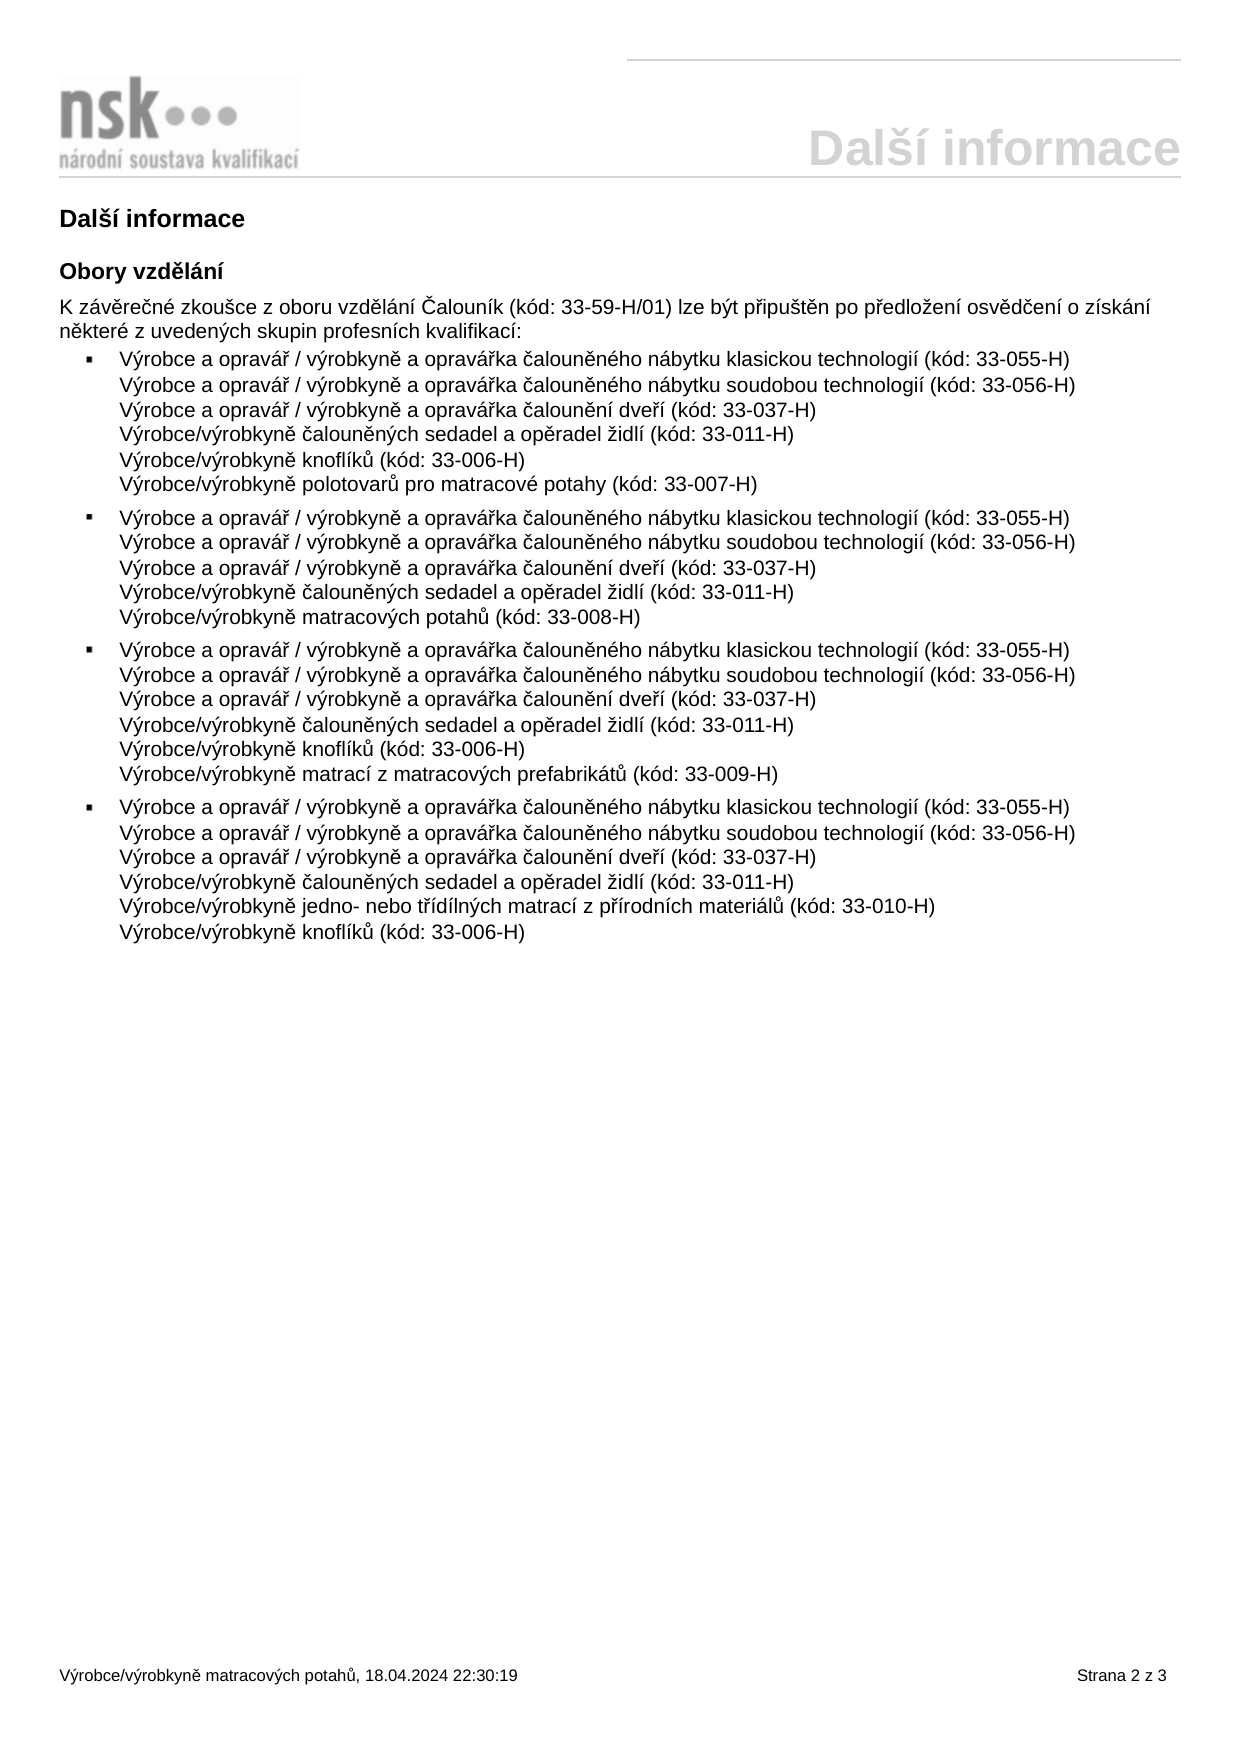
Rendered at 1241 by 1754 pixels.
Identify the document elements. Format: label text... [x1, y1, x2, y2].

table_cell Výrobce/výrobkyně matrací z matracových prefabrikátů (kód: 33-009-H) [119, 762, 1181, 786]
table_cell [1167, 1277, 1181, 1467]
table_cell [119, 497, 482, 506]
table_cell [119, 944, 482, 977]
table_cell [59, 1277, 119, 1467]
table_cell [59, 398, 119, 422]
table_cell [1167, 343, 1181, 347]
table_cell [1167, 1658, 1181, 1694]
table_cell [619, 944, 627, 977]
table_cell [861, 236, 1167, 248]
table_cell Výrobce a opravář / výrobkyně a opravářka čalouněného nábytku klasickou technologií (kód: 33-055-H) [119, 638, 1181, 663]
table_cell Výrobce/výrobkyně matracových potahů, 18.04.2024 22:30:19 [59, 1658, 861, 1694]
table_cell [59, 472, 119, 497]
table_cell [482, 497, 619, 506]
table_cell Obory vzdělání [59, 248, 1181, 295]
table_cell [59, 194, 119, 200]
table_cell Další informace [627, 61, 1181, 176]
table_cell [1167, 1467, 1181, 1658]
table_cell [119, 171, 482, 176]
table_cell [619, 497, 627, 506]
table_cell [627, 194, 861, 200]
table_cell Výrobce a opravář / výrobkyně a opravářka čalouněného nábytku soudobou technologií (kód: 33-056-H) [119, 373, 1181, 398]
table_cell [59, 580, 119, 605]
table_cell [59, 629, 119, 637]
table_cell [59, 737, 119, 762]
table_cell [482, 1277, 619, 1467]
table_cell [1167, 786, 1181, 795]
table_cell [619, 977, 627, 1277]
table_cell Výrobce a opravář / výrobkyně a opravářka čalounění dveří (kód: 33-037-H) [119, 687, 1181, 713]
table_cell [482, 194, 619, 200]
picture [59, 795, 119, 820]
table_cell Výrobce a opravář / výrobkyně a opravářka čalouněného nábytku klasickou technologií (kód: 33-055-H) [119, 795, 1181, 821]
table_cell Výrobce/výrobkyně čalouněných sedadel a opěradel židlí (kód: 33-011-H) [119, 422, 1181, 448]
table_cell [59, 762, 119, 786]
table_cell Výrobce a opravář / výrobkyně a opravářka čalouněného nábytku soudobou technologií (kód: 33-056-H) [119, 530, 1181, 556]
picture [58, 59, 620, 171]
table_cell [1167, 977, 1181, 1277]
table_cell [59, 663, 119, 687]
table_cell [861, 786, 1167, 795]
table_cell [627, 1467, 861, 1658]
picture [59, 637, 119, 662]
table_cell Výrobce/výrobkyně čalouněných sedadel a opěradel židlí (kód: 33-011-H) [119, 580, 1181, 605]
table_cell [627, 977, 861, 1277]
table_cell [59, 178, 1181, 194]
table_cell [59, 530, 119, 556]
table_cell [59, 821, 119, 844]
table_cell [482, 786, 619, 795]
table_cell Výrobce/výrobkyně knoflíků (kód: 33-006-H) [119, 737, 1181, 762]
table_cell [1167, 194, 1181, 200]
table_cell [482, 1467, 619, 1658]
table_cell [59, 1467, 119, 1658]
table_cell [1167, 944, 1181, 977]
table_cell [482, 944, 619, 977]
table_cell [482, 343, 619, 347]
table_cell Výrobce/výrobkyně čalouněných sedadel a opěradel židlí (kód: 33-011-H) [119, 870, 1181, 894]
table_cell Výrobce a opravář / výrobkyně a opravářka čalouněného nábytku soudobou technologií (kód: 33-056-H) [119, 663, 1181, 687]
table_cell [627, 1277, 861, 1467]
table_cell Výrobce a opravář / výrobkyně a opravářka čalouněného nábytku klasickou technologií (kód: 33-055-H) [119, 347, 1181, 373]
table_cell [59, 870, 119, 894]
table_cell [627, 343, 861, 347]
table_cell [59, 422, 119, 448]
table_cell [861, 194, 1167, 200]
table_cell [59, 977, 119, 1277]
table_cell [482, 171, 619, 176]
table_cell [59, 373, 119, 398]
table_cell [619, 1277, 627, 1467]
table_cell [861, 1467, 1167, 1658]
table_cell [627, 944, 861, 977]
table_cell [620, 59, 627, 170]
table_cell [627, 497, 861, 506]
table_cell [59, 713, 119, 737]
table_cell Strana 2 z 3 [861, 1658, 1167, 1694]
table_cell K závěrečné zkoušce z oboru vzdělání Čalouník (kód: 33-59-H/01) lze být připuštěn po předložení osvědčení o získání některé z uvedených skupin profesních kvalifikací: [59, 295, 1181, 343]
table_cell [861, 977, 1167, 1277]
table_cell [59, 920, 119, 943]
table_cell [627, 786, 861, 795]
table_cell [59, 236, 119, 248]
table_cell [861, 1277, 1167, 1467]
table_cell Výrobce/výrobkyně polotovarů pro matracové potahy (kód: 33-007-H) [119, 472, 1181, 497]
table_cell [59, 448, 119, 472]
table_cell [619, 1467, 627, 1658]
table_cell [482, 629, 619, 638]
table_cell [1167, 497, 1181, 506]
table_cell [59, 845, 119, 870]
table_cell [482, 977, 619, 1277]
table_cell [119, 629, 482, 638]
table_cell Další informace [59, 200, 1181, 236]
table_cell Výrobce a opravář / výrobkyně a opravářka čalounění dveří (kód: 33-037-H) [119, 398, 1181, 422]
table_cell [59, 786, 119, 795]
table_cell [619, 786, 627, 795]
table_cell [861, 497, 1167, 506]
table_cell Výrobce a opravář / výrobkyně a opravářka čalouněného nábytku klasickou technologií (kód: 33-055-H) [119, 506, 1181, 530]
table_cell [119, 977, 482, 1277]
table_cell [59, 343, 119, 347]
table_cell [119, 786, 482, 795]
table_cell [482, 236, 619, 248]
table_cell [59, 944, 119, 977]
table_cell [627, 629, 861, 638]
table_cell Výrobce/výrobkyně čalouněných sedadel a opěradel židlí (kód: 33-011-H) [119, 713, 1181, 737]
table_cell [1167, 236, 1181, 248]
table_cell Výrobce a opravář / výrobkyně a opravářka čalouněného nábytku soudobou technologií (kód: 33-056-H) [119, 821, 1181, 844]
table_cell [59, 171, 119, 176]
table_cell [59, 556, 119, 579]
table_cell [119, 236, 482, 248]
table_cell Výrobce a opravář / výrobkyně a opravářka čalounění dveří (kód: 33-037-H) [119, 556, 1181, 579]
table_cell Výrobce/výrobkyně knoflíků (kód: 33-006-H) [119, 920, 1181, 943]
table_cell [119, 1277, 482, 1467]
table_cell [59, 605, 119, 629]
table_cell [619, 236, 627, 248]
table_cell [119, 343, 482, 347]
table_cell [619, 170, 627, 176]
table_cell [59, 497, 119, 506]
table_cell Výrobce/výrobkyně jedno- nebo třídílných matrací z přírodních materiálů (kód: 33-010-H) [119, 894, 1181, 919]
table_cell [59, 894, 119, 919]
table_cell [861, 944, 1167, 977]
table_cell [59, 687, 119, 713]
table_cell Výrobce/výrobkyně knoflíků (kód: 33-006-H) [119, 448, 1181, 472]
picture [59, 506, 119, 529]
table_cell Výrobce/výrobkyně matracových potahů (kód: 33-008-H) [119, 605, 1181, 629]
table_cell [861, 629, 1167, 638]
table_cell [1167, 629, 1181, 638]
table_cell [627, 236, 861, 248]
table_cell [861, 343, 1167, 347]
table_cell Výrobce a opravář / výrobkyně a opravářka čalounění dveří (kód: 33-037-H) [119, 845, 1181, 870]
table_cell [119, 1467, 482, 1658]
table_cell [619, 629, 627, 638]
picture [59, 347, 119, 372]
table_cell [119, 194, 482, 200]
table_cell [619, 194, 627, 200]
